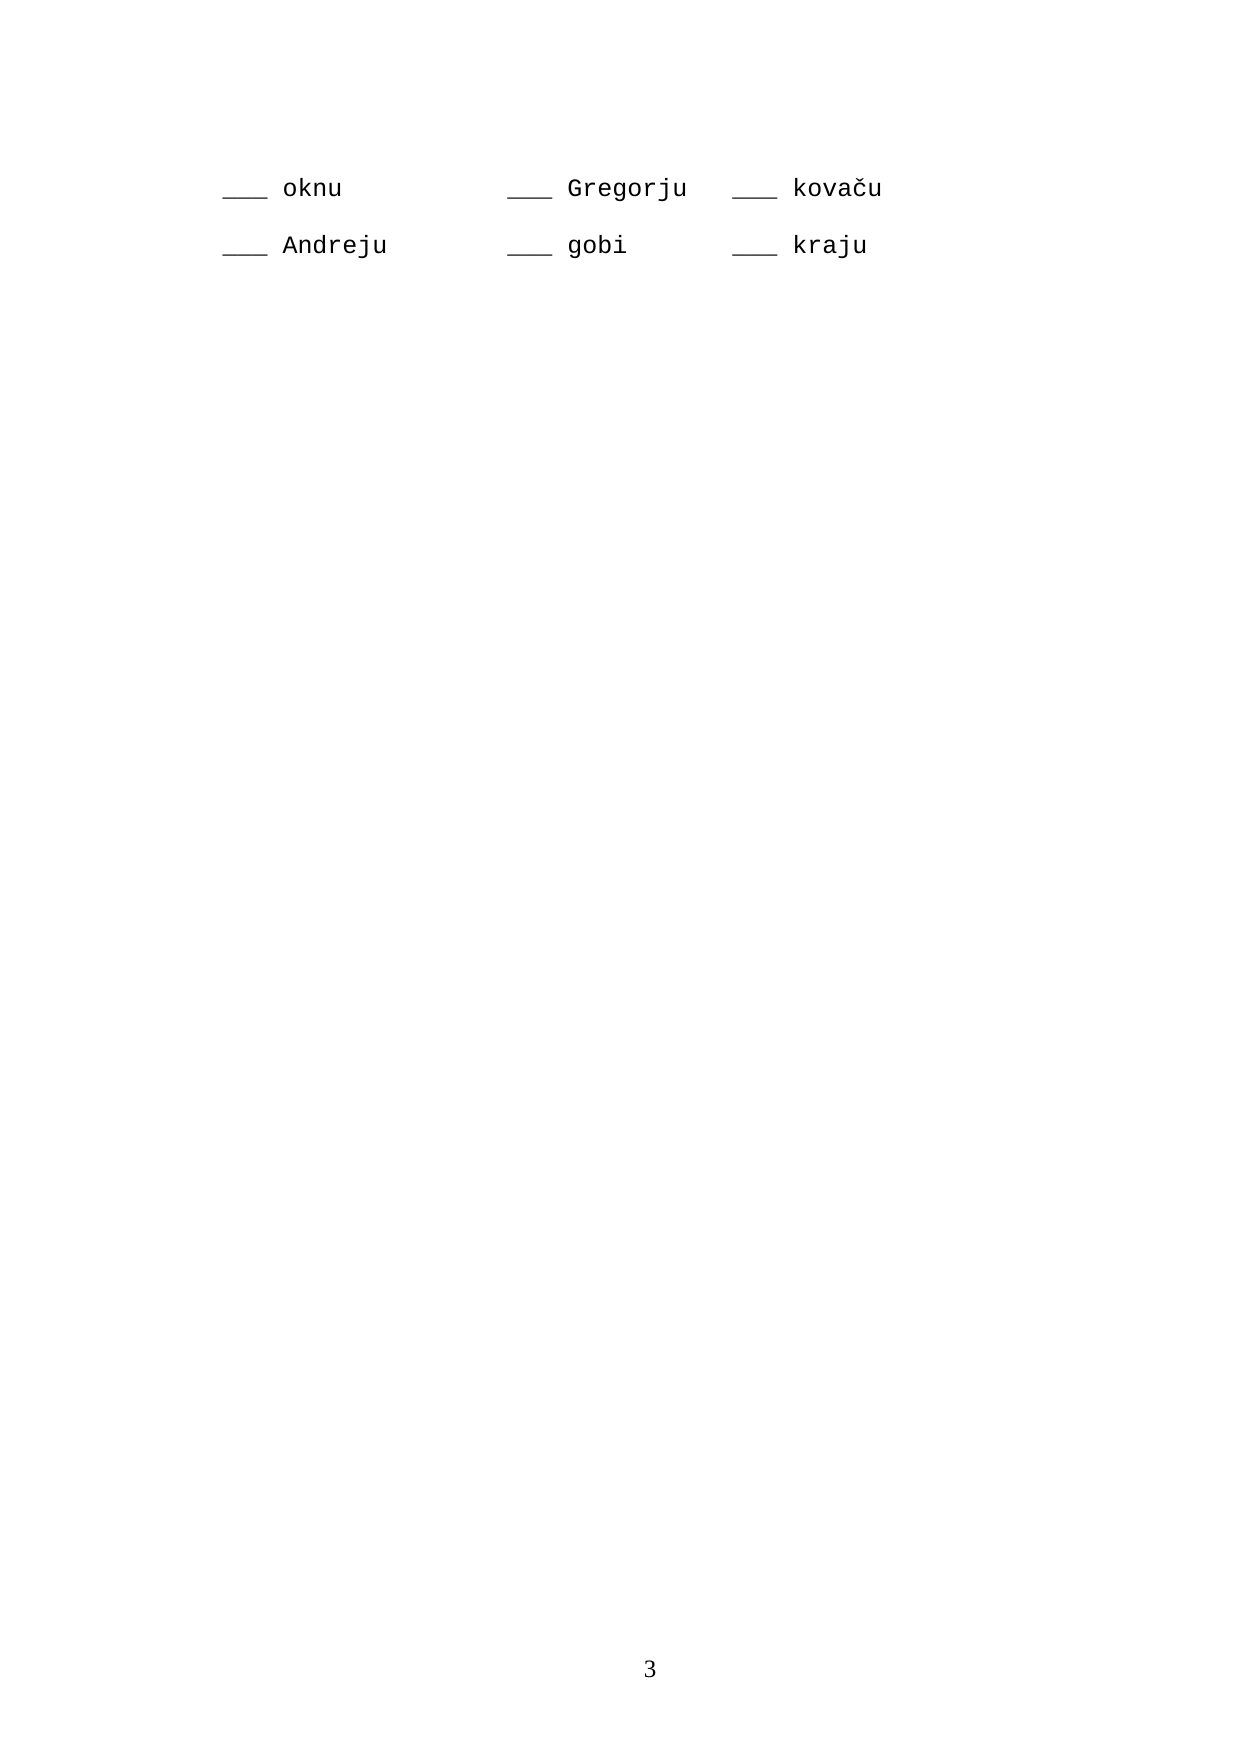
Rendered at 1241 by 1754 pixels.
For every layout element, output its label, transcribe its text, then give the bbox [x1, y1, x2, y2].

text ___ Andreju ___ gobi ___ kraju [177, 233, 1122, 261]
text ___ oknu ___ Gregorju ___ kovaču [177, 176, 1122, 204]
